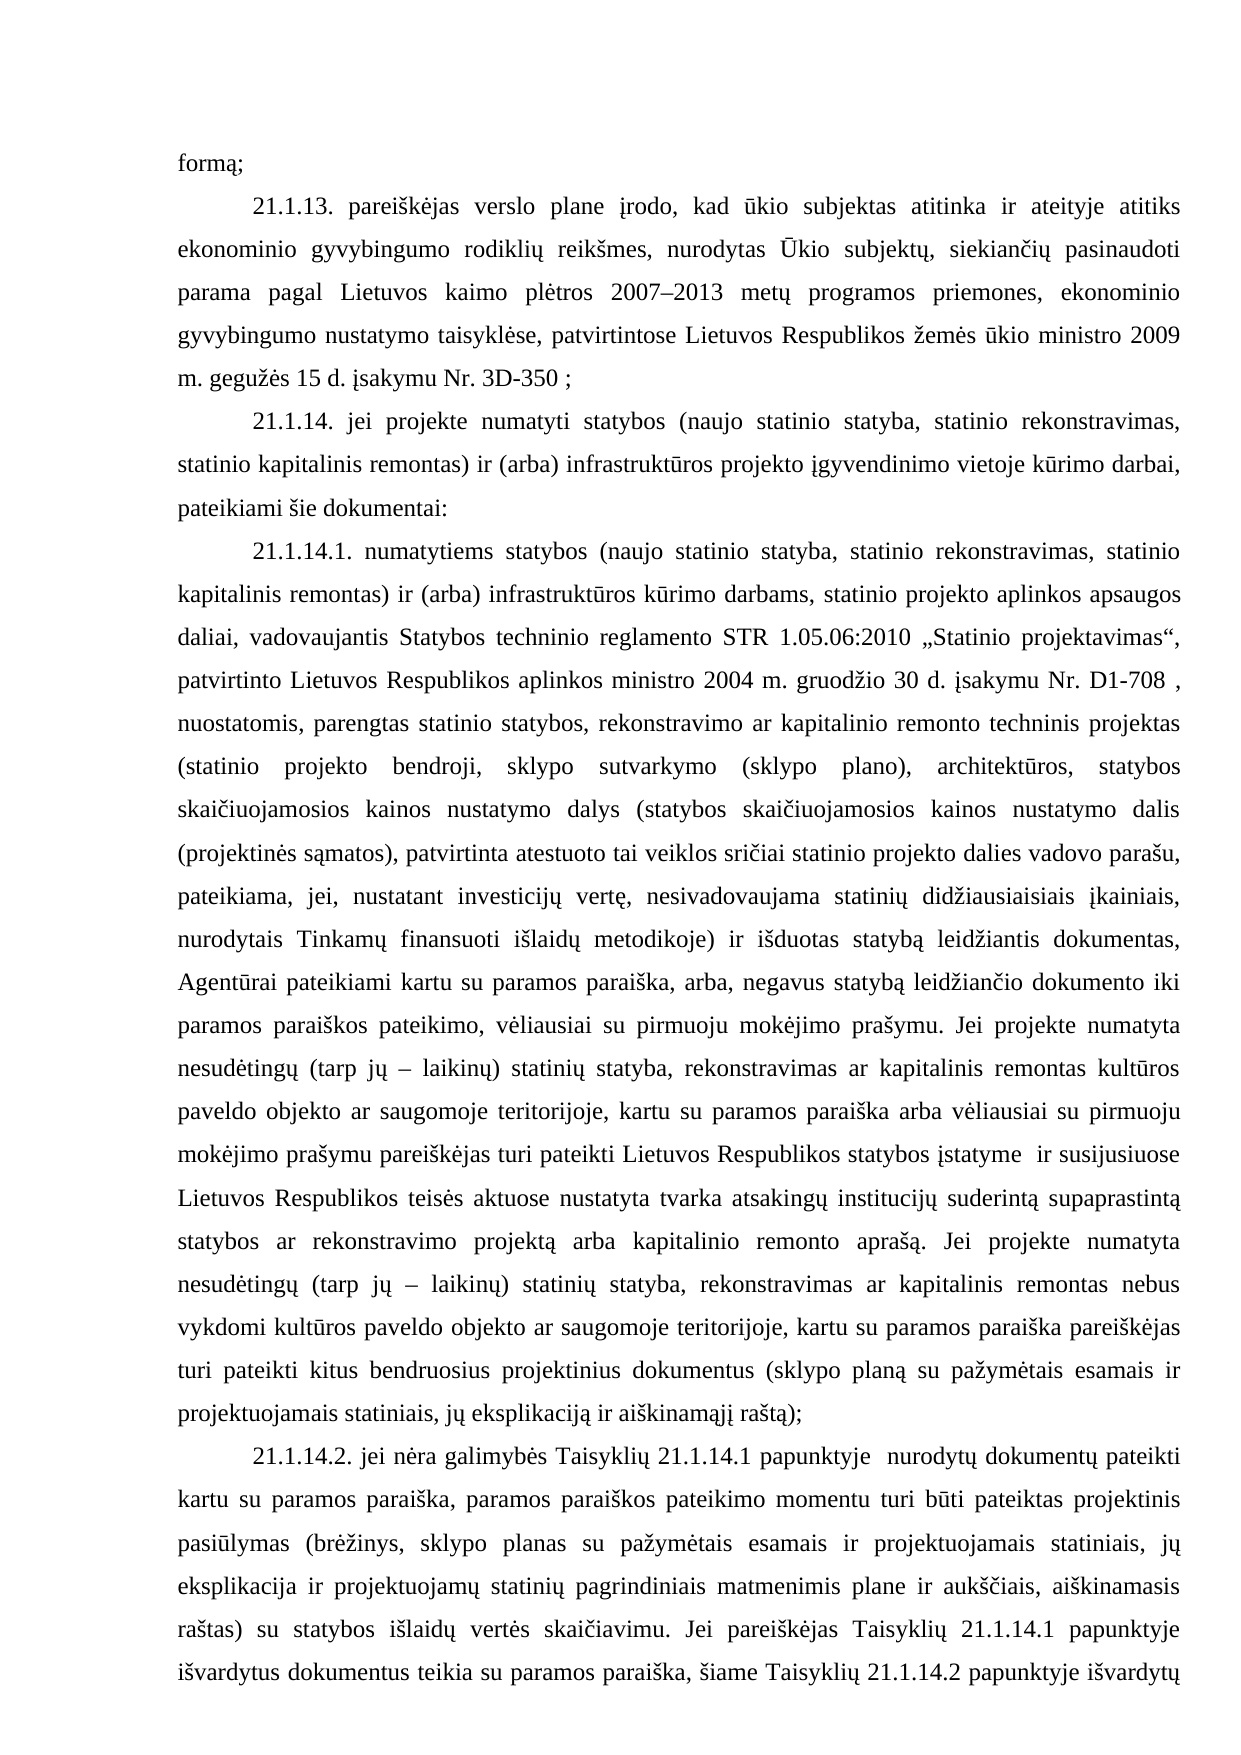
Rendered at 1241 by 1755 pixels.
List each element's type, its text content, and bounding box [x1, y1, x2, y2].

text 21.1.13. pareiškėjas verslo plane įrodo, kad ūkio subjektas atitinka ir ateityje atitiks ekonominio gyvybingumo rodiklių reikšmes, nurodytas Ūkio subjektų, siekiančių pasinaudoti parama pagal Lietuvos kaimo plėtros 2007–2013 metų programos priemones, ekonominio gyvybingumo nustatymo taisyklėse, patvirtintose Lietuvos Respublikos žemės ūkio ministro 2009 m. gegužės 15 d. įsakymu Nr. 3D-350 „Dėl Ūkio subjektų, siekiančių pasinaudoti parama pagal Lietuvos kaimo plėtros 2007–2013 metų programos priemones, ekonominio gyvybingumo nustatymo taisyklių patvirtinimo“; [177, 191, 1181, 392]
text 21.1.14.2. jei nėra galimybės Taisyklių 21.1.14.1 papunktyje nurodytų dokumentų pateikti kartu su paramos paraiška, paramos paraiškos pateikimo momentu turi būti pateiktas projektinis pasiūlymas (brėžinys, sklypo planas su pažymėtais esamais ir projektuojamais statiniais, jų eksplikacija ir projektuojamų statinių pagrindiniais matmenimis plane ir aukščiais, aiškinamasis raštas) su statybos išlaidų vertės skaičiavimu. Jei pareiškėjas Taisyklių 21.1.14.1 papunktyje išvardytus dokumentus teikia su paramos paraiška, šiame Taisyklių 21.1.14.2 papunktyje išvardytų [177, 1441, 1181, 1686]
text 21.1.14. jei projekte numatyti statybos (naujo statinio statyba, statinio rekonstravimas, statinio kapitalinis remontas) ir (arba) infrastruktūros projekto įgyvendinimo vietoje kūrimo darbai, pateikiami šie dokumentai: [177, 406, 1181, 521]
text formą; [177, 148, 1181, 176]
text 21.1.14.1. numatytiems statybos (naujo statinio statyba, statinio rekonstravimas, statinio kapitalinis remontas) ir (arba) infrastruktūros kūrimo darbams, statinio projekto aplinkos apsaugos daliai, vadovaujantis Statybos techninio reglamento STR 1.05.06:2010 „Statinio projektavimas“, patvirtinto Lietuvos Respublikos aplinkos ministro 2004 m. gruodžio 30 d. įsakymu Nr. D1-708 „Dėl statybos techninio reglamento STR 1.05.06:2010 „Statinio projektavimas“ patvirtinimo“, nuostatomis, parengtas statinio statybos, rekonstravimo ar kapitalinio remonto techninis projektas (statinio projekto bendroji, sklypo sutvarkymo (sklypo plano), architektūros, statybos skaičiuojamosios kainos nustatymo dalys (statybos skaičiuojamosios kainos nustatymo dalis (projektinės sąmatos), patvirtinta atestuoto tai veiklos sričiai statinio projekto dalies vadovo parašu, pateikiama, jei, nustatant investicijų vertę, nesivadovaujama statinių didžiausiaisiais įkainiais, nurodytais Tinkamų finansuoti išlaidų metodikoje) ir išduotas statybą leidžiantis dokumentas, Agentūrai pateikiami kartu su paramos paraiška, arba, negavus statybą leidžiančio dokumento iki paramos paraiškos pateikimo, vėliausiai su pirmuoju mokėjimo prašymu. Jei projekte numatyta nesudėtingų (tarp jų – laikinų) statinių statyba, rekonstravimas ar kapitalinis remontas kultūros paveldo objekto ar saugomoje teritorijoje, kartu su paramos paraiška arba vėliausiai su pirmuoju mokėjimo prašymu pareiškėjas turi pateikti Lietuvos Respublikos statybos įstatyme ir susijusiuose Lietuvos Respublikos teisės aktuose nustatyta tvarka atsakingų institucijų suderintą supaprastintą statybos ar rekonstravimo projektą arba kapitalinio remonto aprašą. Jei projekte numatyta nesudėtingų (tarp jų – laikinų) statinių statyba, rekonstravimas ar kapitalinis remontas nebus vykdomi kultūros paveldo objekto ar saugomoje teritorijoje, kartu su paramos paraiška pareiškėjas turi pateikti kitus bendruosius projektinius dokumentus (sklypo planą su pažymėtais esamais ir projektuojamais statiniais, jų eksplikaciją ir aiškinamąjį raštą); [177, 536, 1181, 1427]
